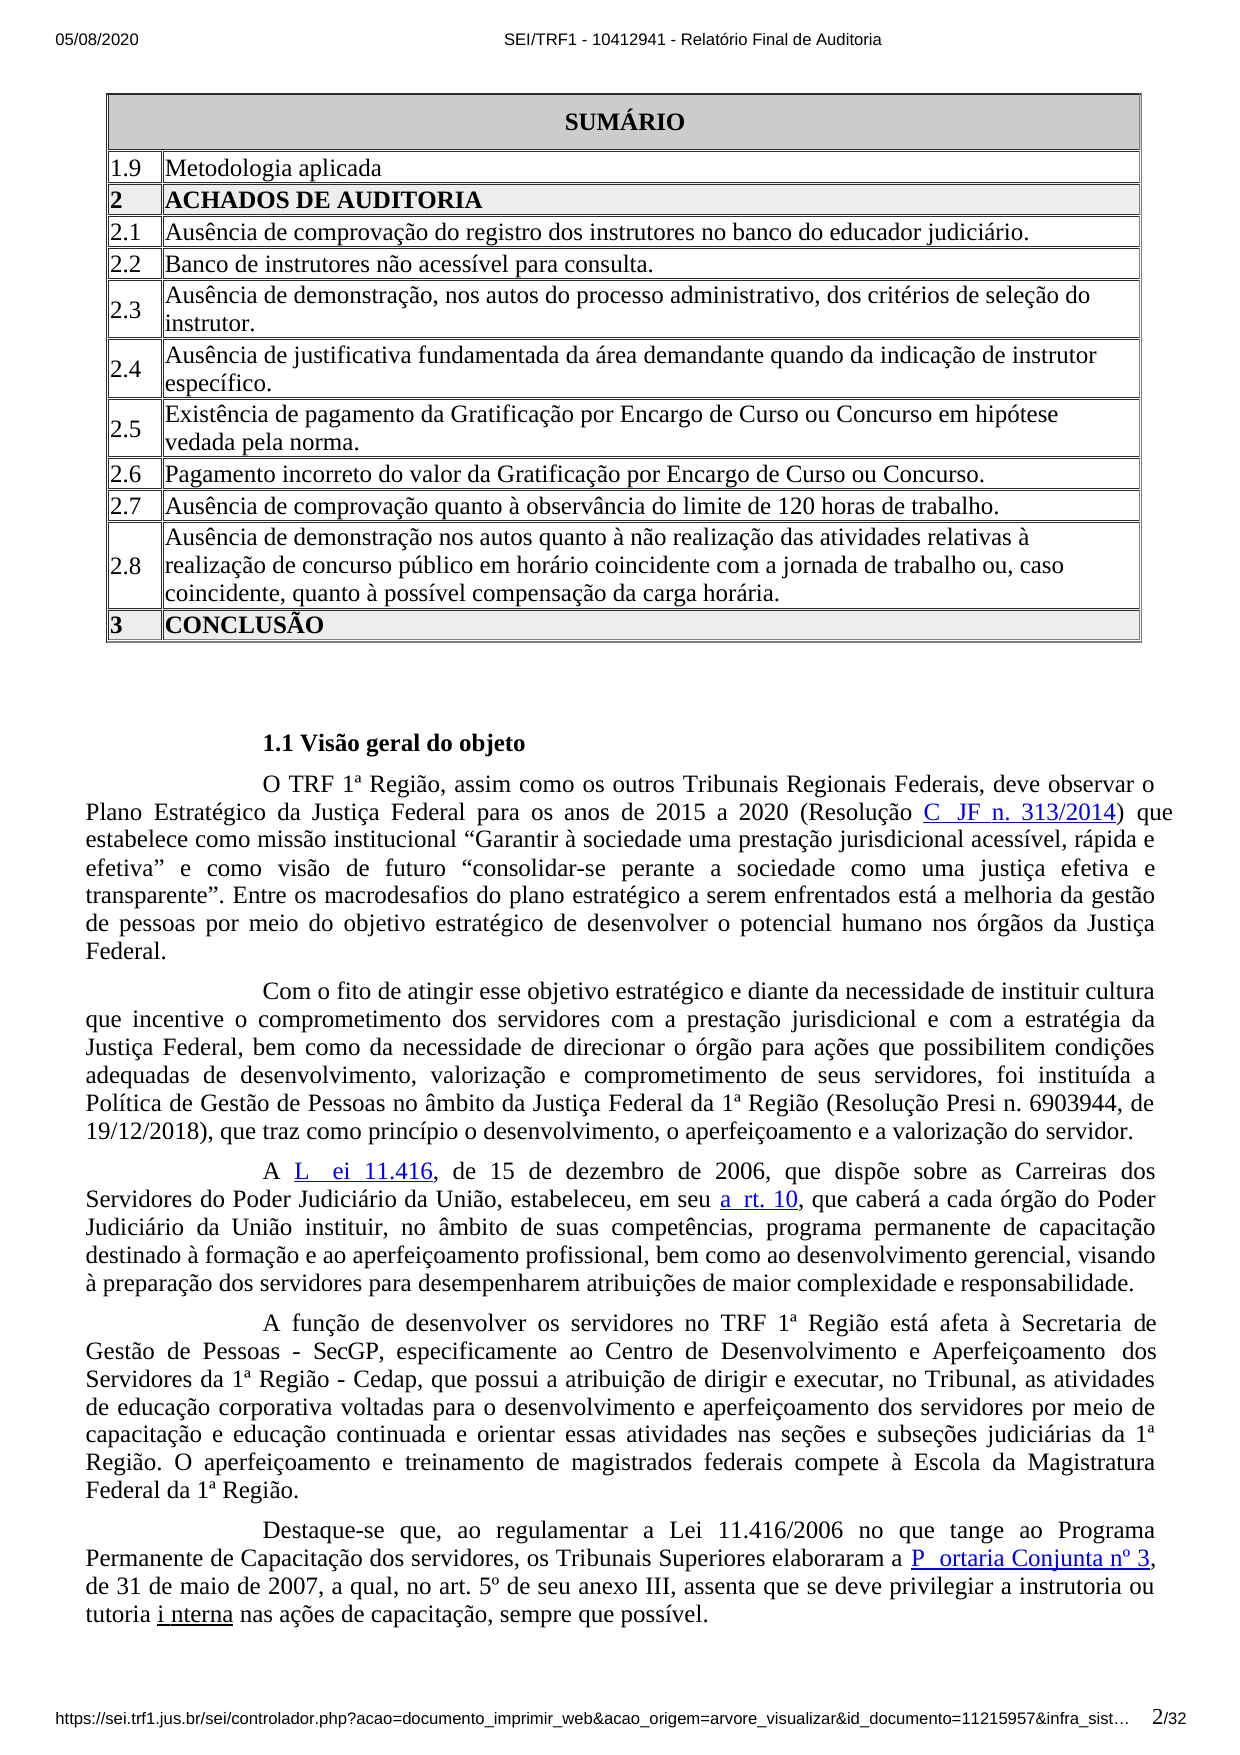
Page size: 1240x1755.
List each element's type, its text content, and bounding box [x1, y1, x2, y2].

table_cell Ausência de comprovação do registro dos instrutores no banco do educador judiciário. [164, 217, 1139, 246]
text O TRF 1ª Região, assim como os outros Tribunais Regionais Federais, deve observar o [262, 769, 1181, 797]
subtitle 1.1 Visão geral do objeto [262, 728, 1181, 757]
text A função de desenvolver os servidores no TRF 1ª Região está afeta à Secretaria de Gestão de Pessoas - SecGP, especificamente ao Centro de Desenvolvimento e Aperfeiçoamento dos Servidores da 1ª Região - Cedap, que possui a atribuição de dirigir e executar, no Tribunal, as atividades de educação corporativa voltadas para o desenvolvimento e aperfeiçoamento dos servidores por meio de capacitação e educação continuada e orientar essas atividades nas seções e subseções judiciárias da 1ª Região. O aperfeiçoamento e treinamento de magistrados federais compete à Escola da Magistratura Federal da 1ª Região. [85, 1309, 1157, 1504]
table_cell 2 [109, 185, 161, 214]
table_cell 3 [109, 611, 161, 639]
table_cell 1.9 [109, 152, 161, 182]
text Com o fito de atingir esse objetivo estratégico e diante da necessidade de instituir cultura que incentive o comprometimento dos servidores com a prestação jurisdicional e com a estratégia da Justiça Federal, bem como da necessidade de direcionar o órgão para ações que possibilitem condições adequadas de desenvolvimento, valorização e comprometimento de seus servidores, foi instituída a Política de Gestão de Pessoas no âmbito da Justiça Federal da 1ª Região (Resolução Presi n. 6903944, de 19/12/2018), que traz como princípio o desenvolvimento, o aperfeiçoamento e a valorização do servidor. [85, 977, 1156, 1145]
table_cell 2.4 [109, 340, 161, 397]
table_cell Metodologia aplicada [164, 152, 1139, 182]
text Destaque-se que, ao regulamentar a Lei 11.416/2006 no que tange ao Programa Permanente de Capacitação dos servidores, os Tribunais Superiores elaboraram a P ortaria Conjunta nº 3, de 31 de maio de 2007, a qual, no art. 5º de seu anexo III, assenta que se deve privilegiar a instrutoria ou tutoria i nterna nas ações de capacitação, sempre que possível. [85, 1516, 1156, 1628]
table_cell CONCLUSÃO [164, 611, 1139, 639]
table_header SUMÁRIO [109, 95, 1139, 149]
table_cell 2.7 [109, 491, 161, 520]
table_cell ACHADOS DE AUDITORIA [164, 185, 1139, 214]
text A L ei 11.416, de 15 de dezembro de 2006, que dispõe sobre as Carreiras dos Servidores do Poder Judiciário da União, estabeleceu, em seu a rt. 10, que caberá a cada órgão do Poder Judiciário da União instituir, no âmbito de suas competências, programa permanente de capacitação destinado à formação e ao aperfeiçoamento profissional, bem como ao desenvolvimento gerencial, visando à preparação dos servidores para desempenharem atribuições de maior complexidade e responsabilidade. [85, 1157, 1157, 1296]
table_cell Ausência de comprovação quanto à observância do limite de 120 horas de trabalho. [164, 491, 1139, 520]
table_cell 2.3 [109, 281, 161, 337]
table_cell Ausência de demonstração, nos autos do processo administrativo, dos critérios de seleção do instrutor. [164, 281, 1139, 337]
table_cell 2.2 [109, 249, 161, 278]
text estabelece como missão institucional “Garantir à sociedade uma prestação jurisdicional acessível, rápida e efetiva” e como visão de futuro “consolidar-se perante a sociedade como uma justiça efetiva e transparente”. Entre os macrodesafios do plano estratégico a serem enfrentados está a melhoria da gestão de pessoas por meio do objetivo estratégico de desenvolver o potencial humano nos órgãos da Justiça Federal. [85, 826, 1156, 965]
table_cell Ausência de justificativa fundamentada da área demandante quando da indicação de instrutor específico. [164, 340, 1139, 397]
table_cell 2.1 [109, 217, 161, 246]
table_cell 2.5 [109, 400, 161, 456]
table_cell Ausência de demonstração nos autos quanto à não realização das atividades relativas à realização de concurso público em horário coincidente com a jornada de trabalho ou, caso coincidente, quanto à possível compensação da carga horária. [164, 523, 1139, 607]
table_cell Pagamento incorreto do valor da Gratificação por Encargo de Curso ou Concurso. [164, 459, 1139, 488]
table_cell Banco de instrutores não acessível para consulta. [164, 249, 1139, 278]
text Plano Estratégico da Justiça Federal para os anos de 2015 a 2020 (Resolução C JF n. 313/2014) que [85, 797, 1181, 826]
table_cell 2.8 [109, 523, 161, 607]
table_cell 2.6 [109, 459, 161, 488]
table_cell Existência de pagamento da Gratificação por Encargo de Curso ou Concurso em hipótese vedada pela norma. [164, 400, 1139, 456]
